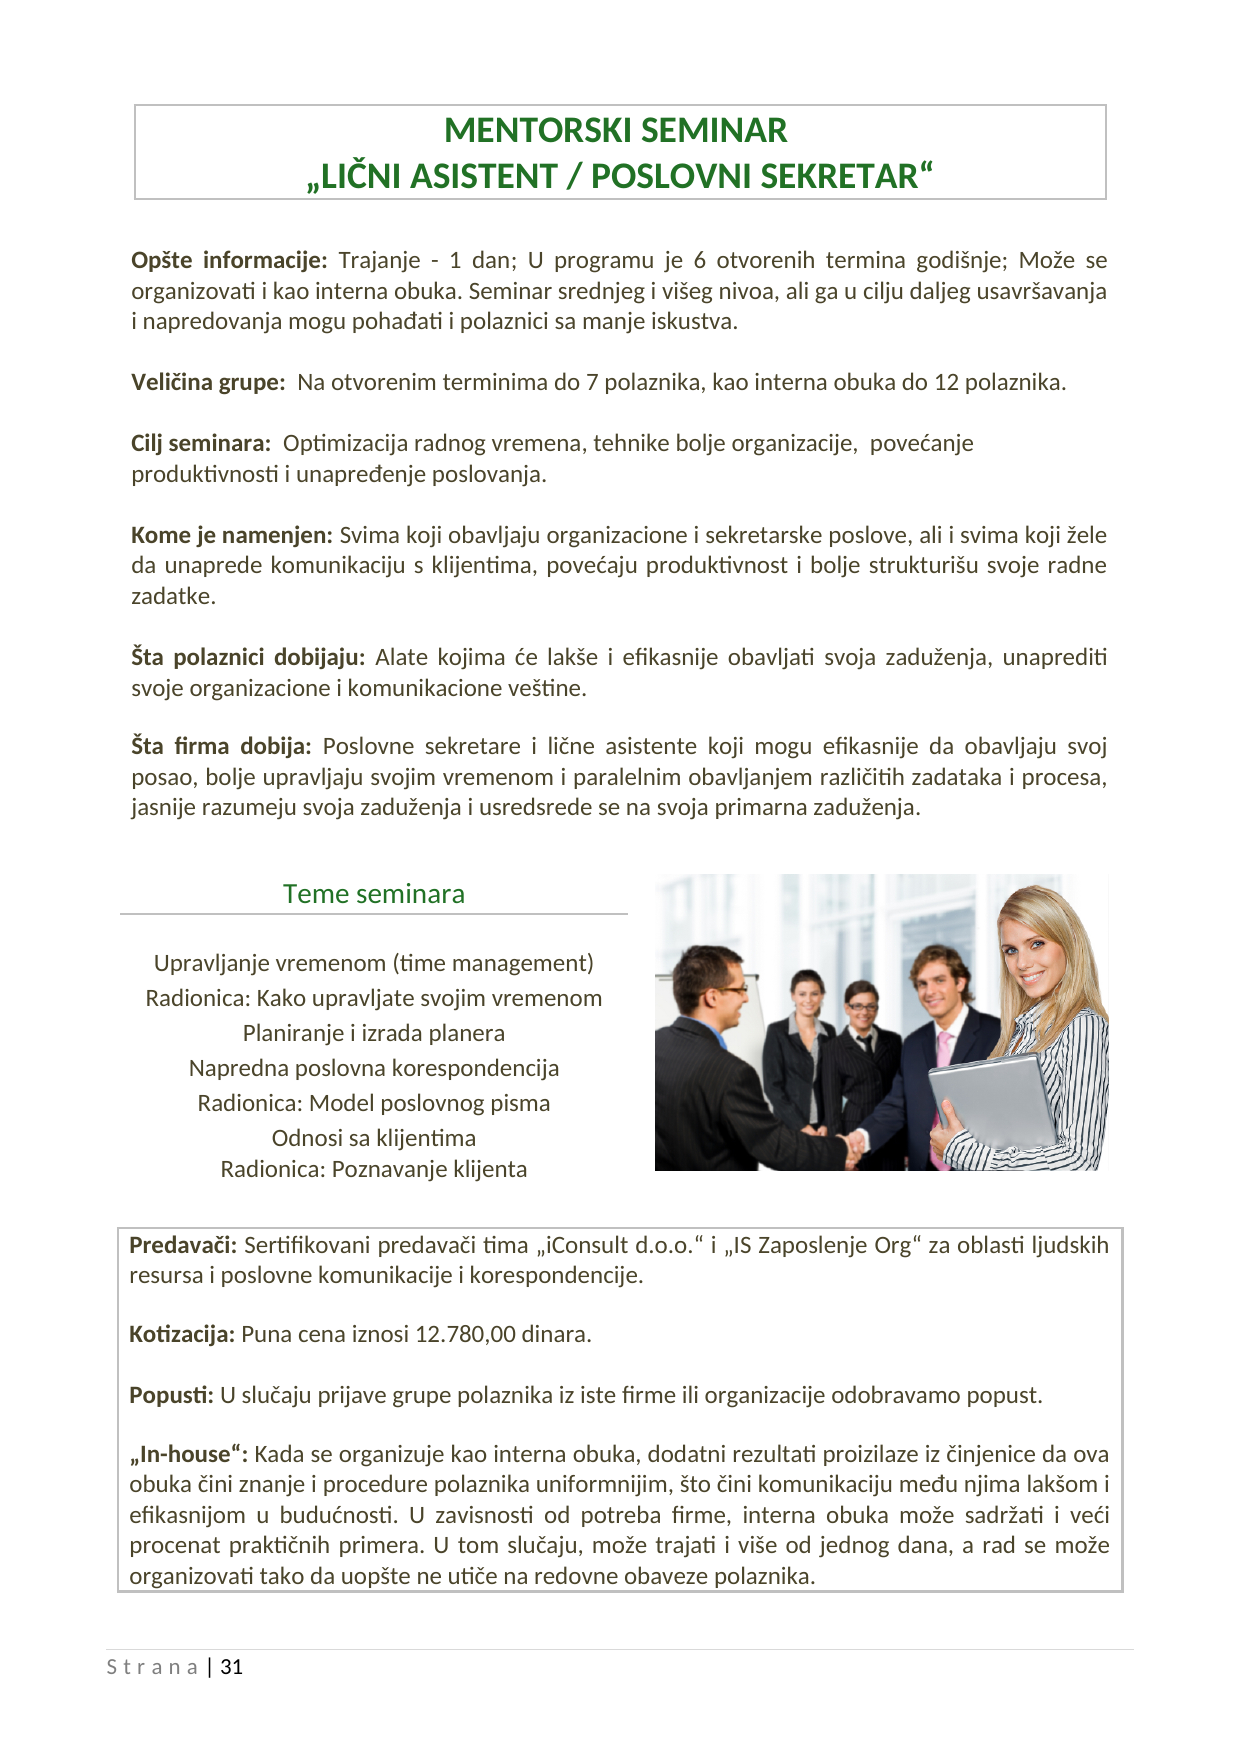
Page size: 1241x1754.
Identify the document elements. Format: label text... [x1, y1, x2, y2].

table_header Teme seminara [120, 875, 628, 913]
table_header Predavači: Sertifikovani predavači tima „iConsult d.o.o.“ i „IS Zaposlenje Org“ za oblasti ljudskih resursa i poslovne komunikacije i korespondencije. Kotizacija: Puna cena iznosi 12.780,00 dinara. Popusti: U slučaju prijave grupe polaznika iz iste firme ili organizacije odobravamo popust. „In-house“: Kada se organizuje kao interna obuka, dodatni rezultati proizilaze iz činjenice da ova obuka čini znanje i procedure polaznika uniformnijim, što čini komunikaciju među njima lakšom i efikasnijom u budućnosti. U zavisnosti od potreba firme, interna obuka može sadržati i veći procenat praktičnih primera. U tom slučaju, može trajati i više od jednog dana, a rad se može organizovati tako da uopšte ne utiče na redovne obaveze polaznika. [119, 1229, 1121, 1590]
table_header MENTORSKI SEMINAR „LIČNI ASISTENT / POSLOVNI SEKRETAR“ [136, 106, 1105, 198]
table_header [628, 875, 1120, 1199]
table_cell Upravljanje vremenom (time management) Radionica: Kako upravljate svojim vremenom Planiranje i izrada planera Napredna poslovna korespondencija Radionica: Model poslovnog pisma Odnosi sa klijentima Radionica: Poznavanje klijenta [120, 915, 628, 1199]
table_header Opšte informacije: Trajanje - 1 dan; U programu je 6 otvorenih termina godišnje; Može se organizovati i kao interna obuka. Seminar srednjeg i višeg nivoa, ali ga u cilju daljeg usavršavanja i napredovanja mogu pohađati i polaznici sa manje iskustva. Veličina grupe: Na otvorenim terminima do 7 polaznika, kao interna obuka do 12 polaznika. Cilj seminara: Optimizacija radnog vremena, tehnike bolje organizacije, povećanje produktivnosti i unapređenje poslovanja. Kome je namenjen: Svima koji obavljaju organizacione i sekretarske poslove, ali i svima koji žele da unaprede komunikaciju s klijentima, povećaju produktivnost i bolje strukturišu svoje radne zadatke. Šta polaznici dobijaju: Alate kojima će lakše i efikasnije obavljati svoja zaduženja, unaprediti svoje organizacione i komunikacione veštine. Šta firma dobija: Poslovne sekretare i lične asistente koji mogu efikasnije da obavljaju svoj posao, bolje upravljaju svojim vremenom i paralelnim obavljanjem različitih zadataka i procesa, jasnije razumeju svoja zaduženja i usredsrede se na svoja primarna zaduženja. [120, 244, 1120, 822]
